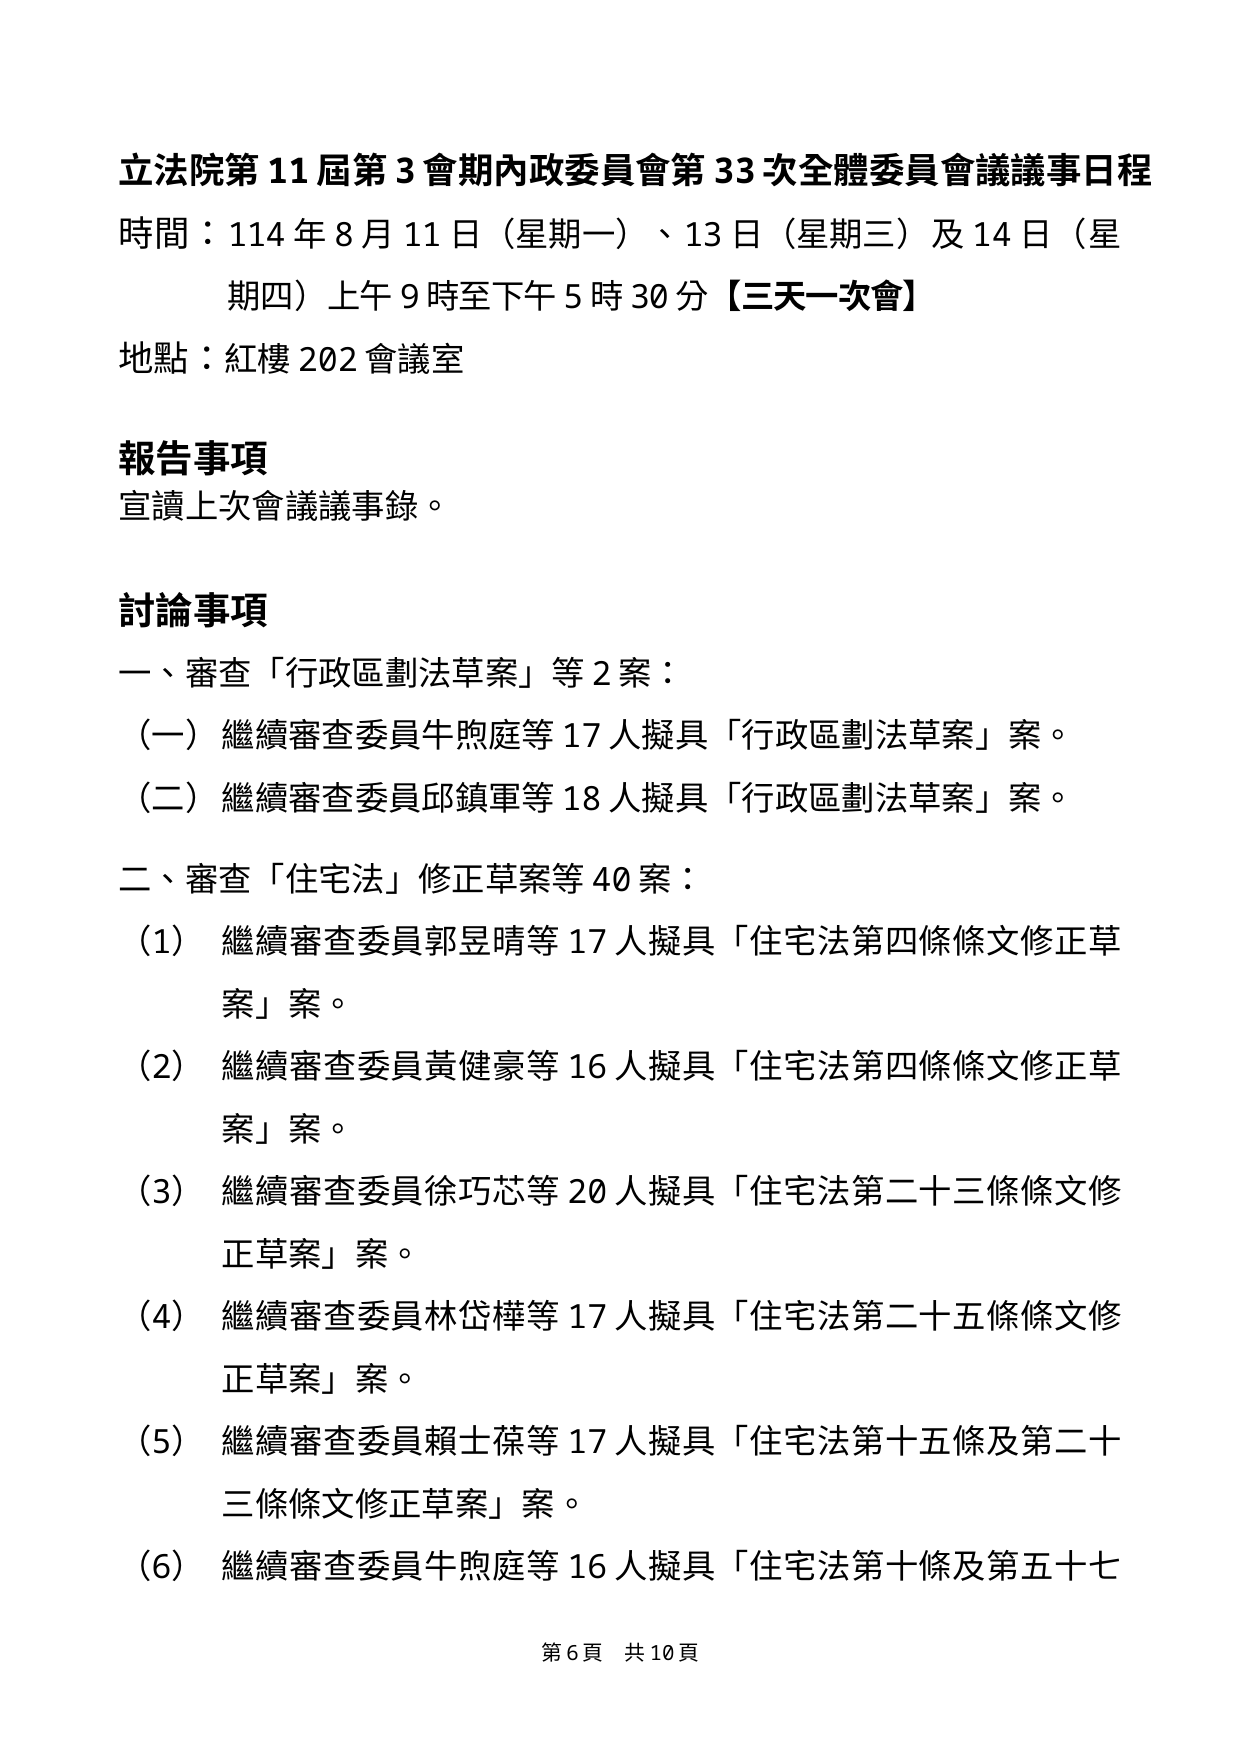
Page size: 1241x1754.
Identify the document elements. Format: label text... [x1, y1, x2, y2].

list 繼續審查委員林岱樺等17人擬具「住宅法第二十五條條文修正草案」案。 [118, 1273, 1122, 1398]
text 地點：紅樓202會議室 [118, 314, 1122, 377]
list 繼續審查委員黃健豪等16人擬具「住宅法第四條條文修正草案」案。 [118, 1023, 1122, 1148]
text （二） 繼續審查委員邱鎮軍等18人擬具「行政區劃法草案」案。 [118, 754, 1122, 817]
list 繼續審查委員牛煦庭等16人擬具「住宅法第十條及第五十七 [118, 1523, 1122, 1585]
text 討論事項 [118, 567, 1122, 629]
text 宣讀上次會議議事錄。 [118, 477, 1152, 529]
text 時間：114年8月11日（星期一）、13日（星期三）及14日（星期四）上午9時至下午5時30分【三天一次會】 [118, 189, 1122, 314]
text 報告事項 [118, 414, 1122, 477]
list 繼續審查委員徐巧芯等20人擬具「住宅法第二十三條條文修正草案」案。 [118, 1148, 1122, 1273]
list 繼續審查委員賴士葆等17人擬具「住宅法第十五條及第二十三條條文修正草案」案。 [118, 1398, 1122, 1523]
text （一） 繼續審查委員牛煦庭等17人擬具「行政區劃法草案」案。 [118, 692, 1122, 754]
text 二、審查「住宅法」修正草案等40案： [118, 835, 1122, 898]
text 一、審查「行政區劃法草案」等2案： [118, 629, 1122, 692]
list 繼續審查委員郭昱晴等17人擬具「住宅法第四條條文修正草案」案。 [118, 898, 1122, 1023]
text 立法院第11屆第3會期內政委員會第33次全體委員會議議事日程 [118, 127, 1158, 189]
